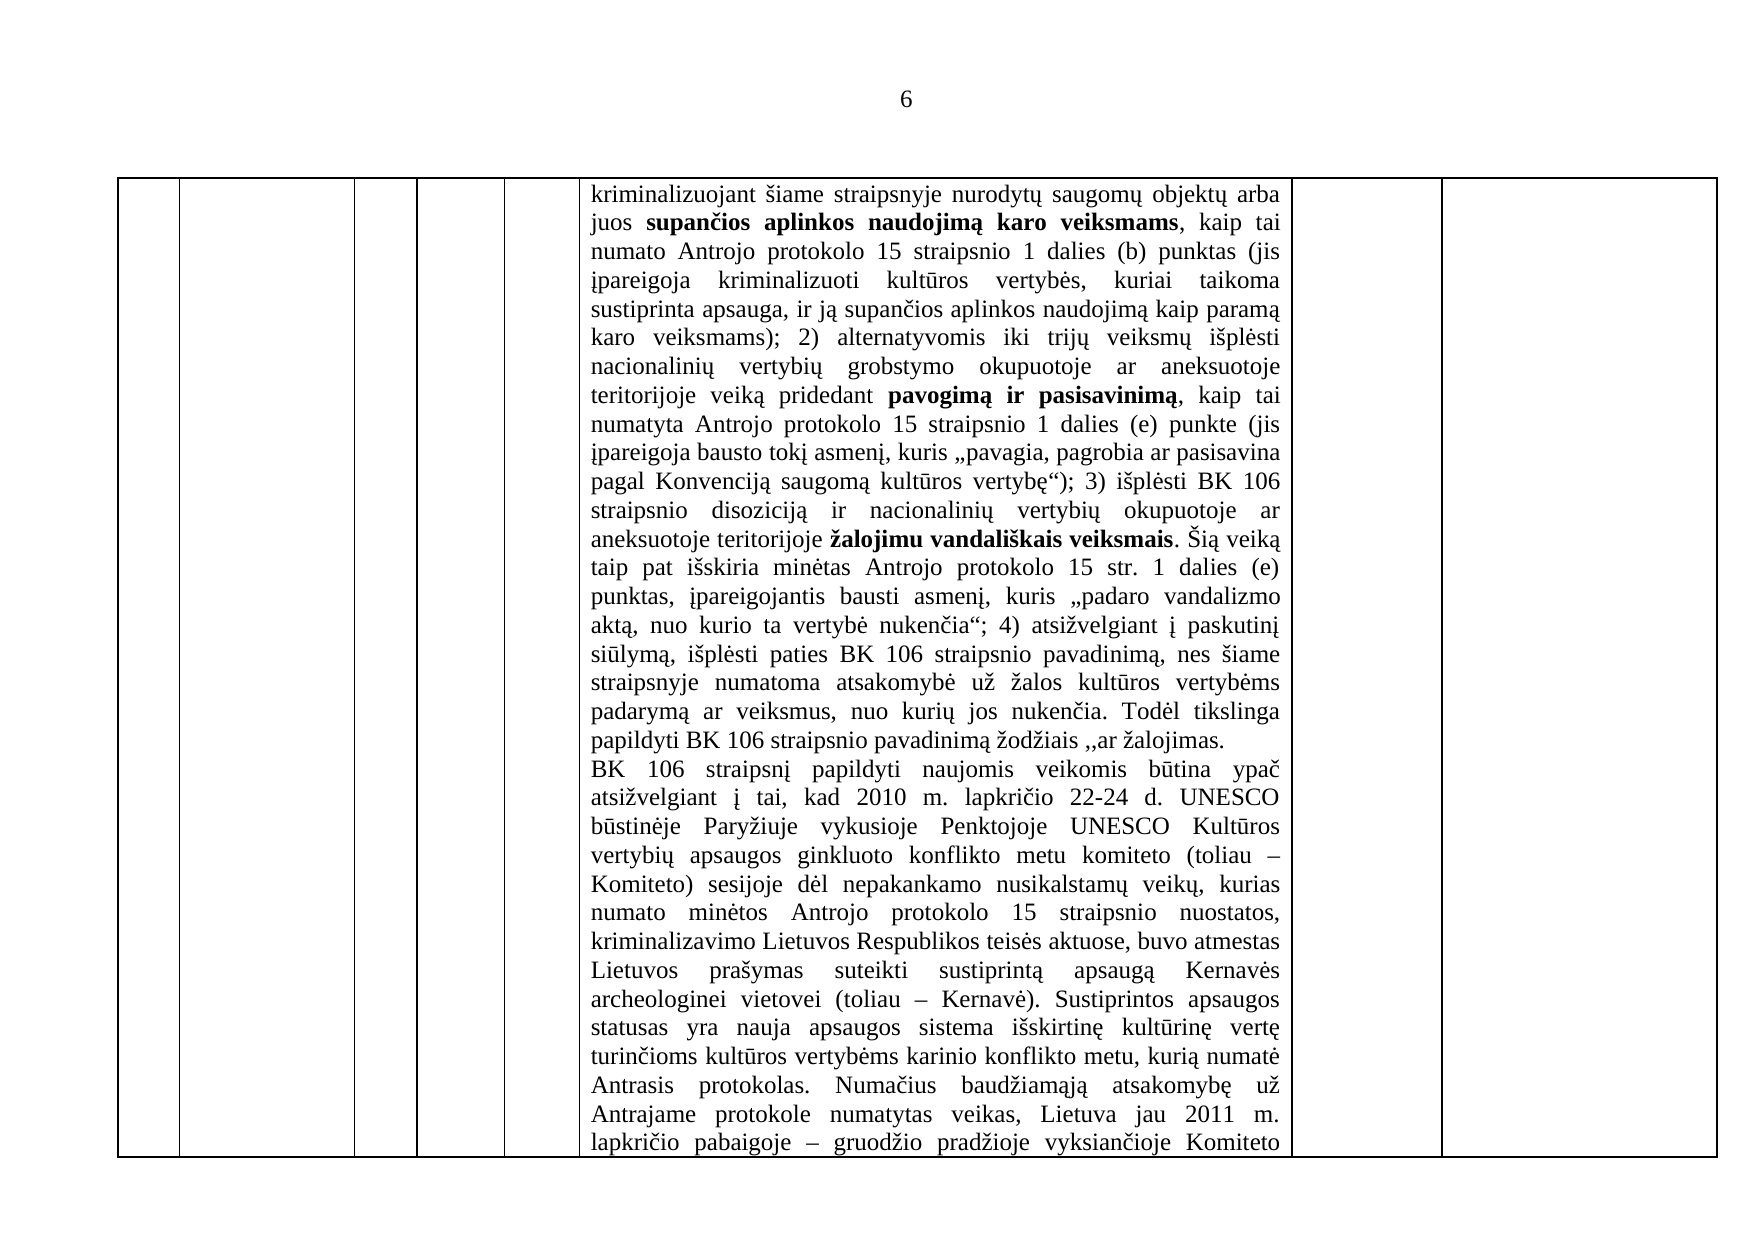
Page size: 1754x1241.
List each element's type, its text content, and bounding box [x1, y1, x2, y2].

table_cell [505, 179, 579, 1156]
table_cell [355, 179, 416, 1156]
table_cell kriminalizuojant šiame straipsnyje nurodytų saugomų objektų arba juos supančios aplinkos naudojimą karo veiksmams, kaip tai numato Antrojo protokolo 15 straipsnio 1 dalies (b) punktas (jis įpareigoja kriminalizuoti kultūros vertybės, kuriai taikoma sustiprinta apsauga, ir ją supančios aplinkos naudojimą kaip paramą karo veiksmams); 2) alternatyvomis iki trijų veiksmų išplėsti nacionalinių vertybių grobstymo okupuotoje ar aneksuotoje teritorijoje veiką pridedant pavogimą ir pasisavinimą, kaip tai numatyta Antrojo protokolo 15 straipsnio 1 dalies (e) punkte (jis įpareigoja bausto tokį asmenį, kuris „pavagia, pagrobia ar pasisavina pagal Konvenciją saugomą kultūros vertybę“); 3) išplėsti BK 106 straipsnio disoziciją ir nacionalinių vertybių okupuotoje ar aneksuotoje teritorijoje žalojimu vandališkais veiksmais. Šią veiką taip pat išskiria minėtas Antrojo protokolo 15 str. 1 dalies (e) punktas, įpareigojantis bausti asmenį, kuris „padaro vandalizmo aktą, nuo kurio ta vertybė nukenčia“; 4) atsižvelgiant į paskutinį siūlymą, išplėsti paties BK 106 straipsnio pavadinimą, nes šiame straipsnyje numatoma atsakomybė už žalos kultūros vertybėms padarymą ar veiksmus, nuo kurių jos nukenčia. Todėl tikslinga papildyti BK 106 straipsnio pavadinimą žodžiais ,,ar žalojimas. BK 106 straipsnį papildyti naujomis veikomis būtina ypač atsižvelgiant į tai, kad 2010 m. lapkričio 22-24 d. UNESCO būstinėje Paryžiuje vykusioje Penktojoje UNESCO Kultūros vertybių apsaugos ginkluoto konflikto metu komiteto (toliau – Komiteto) sesijoje dėl nepakankamo nusikalstamų veikų, kurias numato minėtos Antrojo protokolo 15 straipsnio nuostatos, kriminalizavimo Lietuvos Respublikos teisės aktuose, buvo atmestas Lietuvos prašymas suteikti sustiprintą apsaugą Kernavės archeologinei vietovei (toliau – Kernavė). Sustiprintos apsaugos statusas yra nauja apsaugos sistema išskirtinę kultūrinę vertę turinčioms kultūros vertybėms karinio konflikto metu, kurią numatė Antrasis protokolas. Numačius baudžiamąją atsakomybę už Antrajame protokole numatytas veikas, Lietuva jau 2011 m. lapkričio pabaigoje – gruodžio pradžioje vyksiančioje Komiteto [580, 179, 1291, 1156]
table_cell [1293, 179, 1441, 1156]
table_cell [1443, 179, 1716, 1156]
table_cell [180, 179, 354, 1156]
table_cell [418, 179, 504, 1156]
table_cell [119, 179, 179, 1156]
